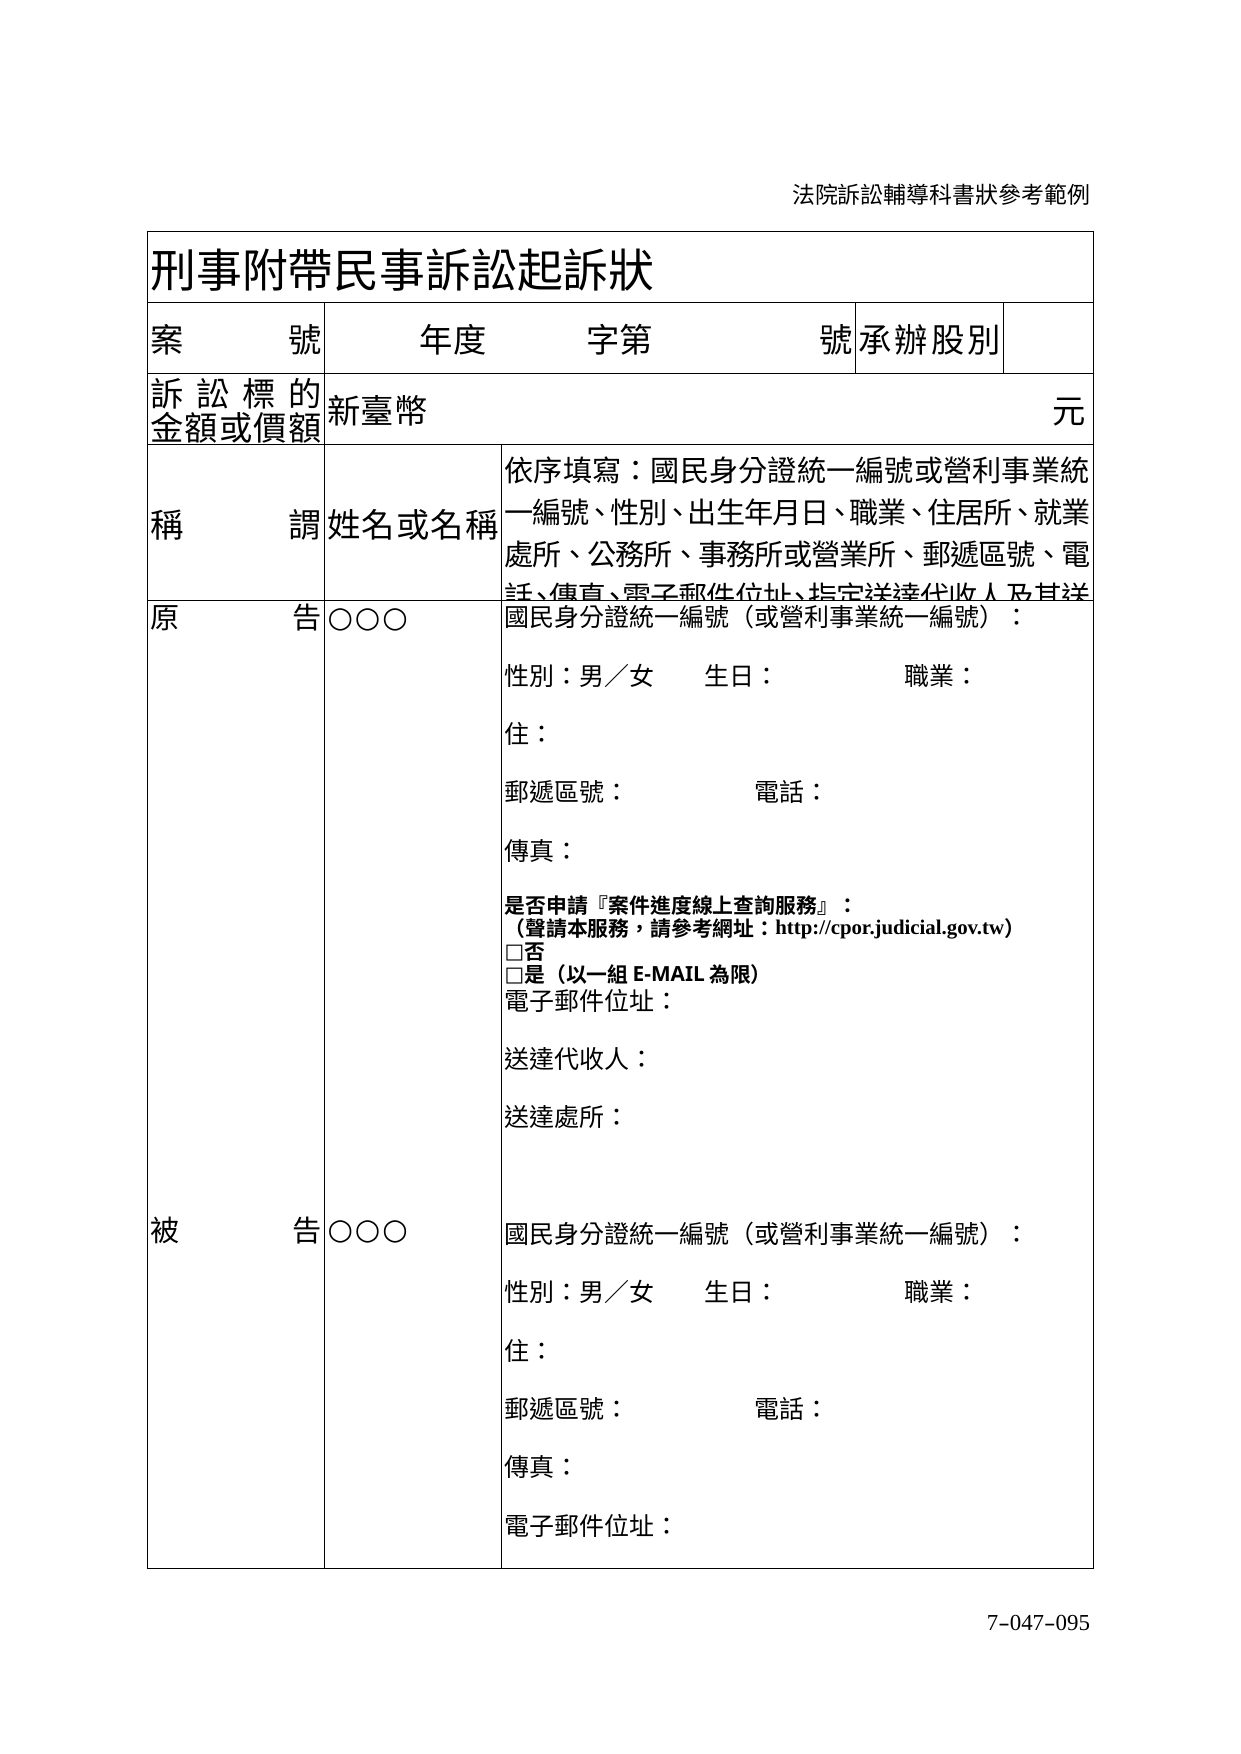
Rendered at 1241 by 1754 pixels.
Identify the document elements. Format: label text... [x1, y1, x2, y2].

table_cell 訴訟標的 金額或價額 [148, 374, 324, 444]
table_cell 國民身分證統一編號（或營利事業統一編號）： 性別：男／女 生日： 職業： 住： 郵遞區號： 電話： 傳真： 是否申請『案件進度線上查詢服務』： （聲請本服務，請參考網址：http://cpor.judicial.gov.tw） □否 □是（以一組E-MAIL為限） 電子郵件位址： 送達代收人： 送達處所： 國民身分證統一編號（或營利事業統一編號）： 性別：男／女 生日： 職業： 住： 郵遞區號： 電話： 傳真： 電子郵件位址： [502, 601, 1093, 1568]
table_cell 新臺幣 元 [325, 374, 1093, 444]
table_cell ○○○ ○○○ [325, 601, 501, 1568]
table_cell [1004, 303, 1093, 373]
table_cell 案號 [148, 303, 324, 373]
table_cell 年度 字第 號 [325, 303, 855, 373]
table_cell 依序填寫：國民身分證統一編號或營利事業統一編號、性別、出生年月日、職業、住居所、就業處所、公務所、事務所或營業所、郵遞區號、電話、傳真、電子郵件位址、指定送達代收人及其送達處所。 [502, 445, 1093, 600]
table_cell 姓名或名稱 [325, 445, 501, 600]
table_cell 承辦股別 [856, 303, 1003, 373]
table_header 刑事附帶民事訴訟起訴狀 [148, 232, 1093, 302]
table_cell 稱謂 [148, 445, 324, 600]
table_cell 原告 被告 [148, 601, 324, 1568]
